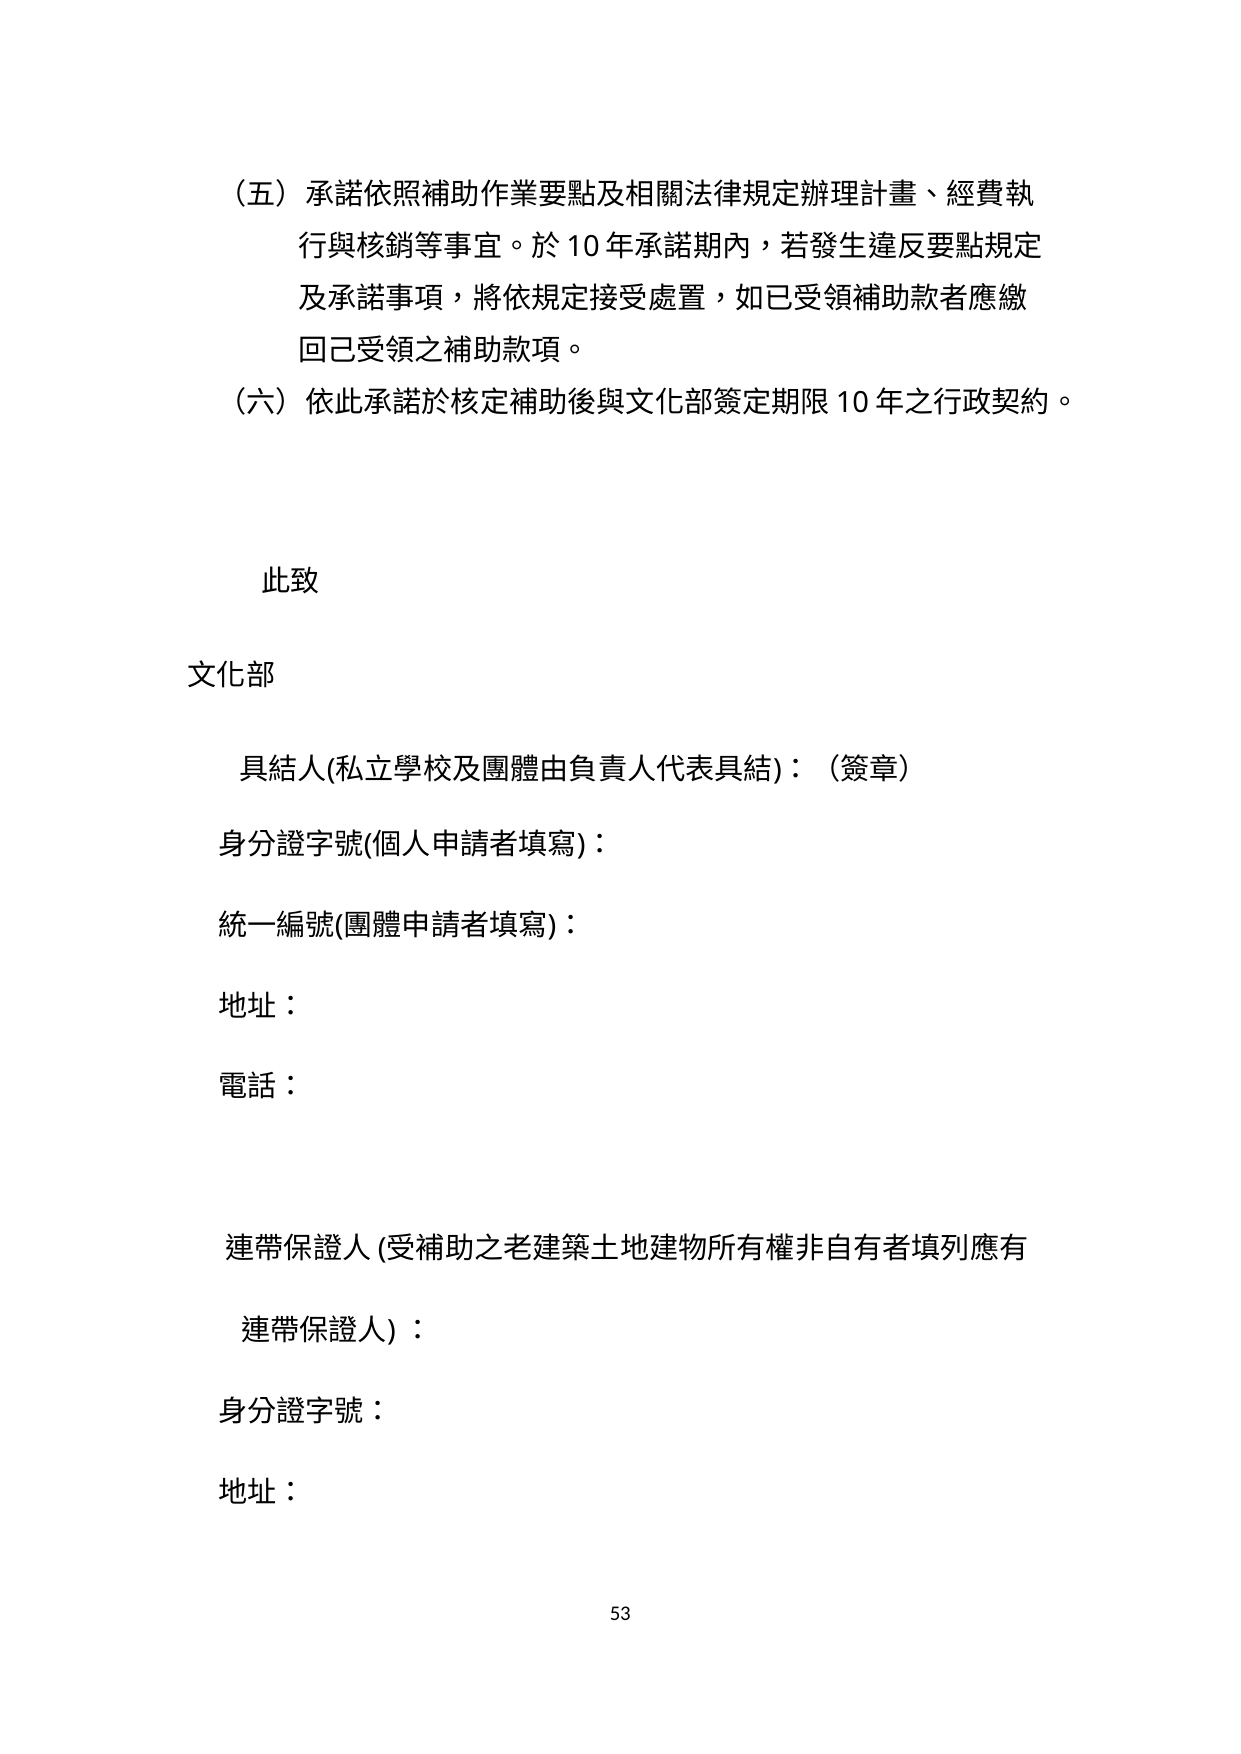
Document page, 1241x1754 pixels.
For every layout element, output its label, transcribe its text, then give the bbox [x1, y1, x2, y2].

text （五）承諾依照補助作業要點及相關法律規定辦理計畫、經費執行與核銷等事宜。於10年承諾期內，若發生違反要點規定及承諾事項，將依規定接受處置，如已受領補助款者應繳回己受領之補助款項。 [217, 162, 1053, 371]
text 地址： [187, 1446, 1053, 1521]
text 統一編號(團體申請者填寫)： [187, 879, 1053, 954]
text 地址： [187, 959, 1053, 1034]
text 身分證字號： [187, 1365, 1053, 1440]
text 身分證字號(個人申請者填寫)： [187, 798, 1053, 873]
text 具結人(私立學校及團體由負責人代表具結)：（簽章） [187, 723, 1053, 798]
text 連帶保證人 (受補助之老建築土地建物所有權非自有者填列應有連帶保證人) ： [202, 1202, 1053, 1359]
text 電話： [187, 1040, 1053, 1115]
text （六）依此承諾於核定補助後與文化部簽定期限10年之行政契約。 [217, 371, 1053, 423]
text 此致 [231, 535, 1053, 610]
text 文化部 [187, 629, 1053, 704]
